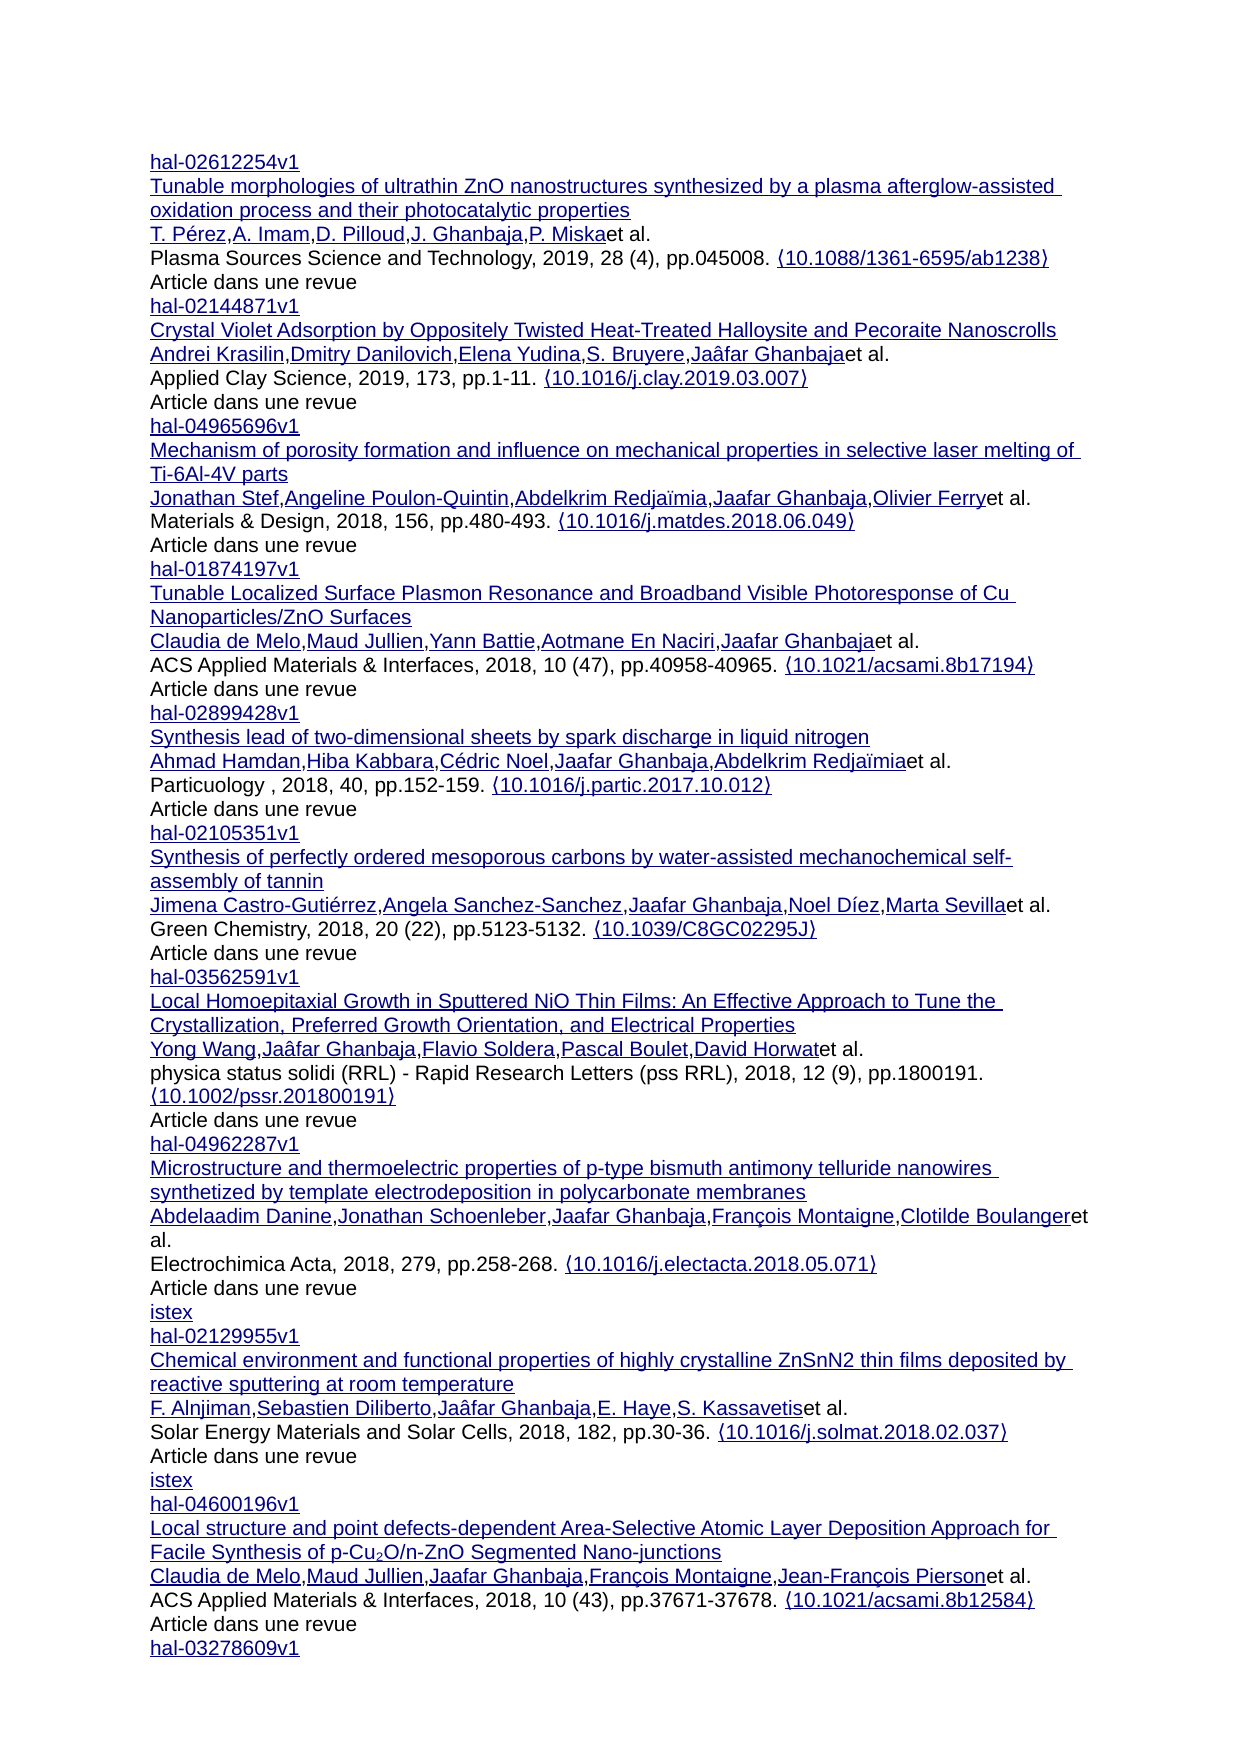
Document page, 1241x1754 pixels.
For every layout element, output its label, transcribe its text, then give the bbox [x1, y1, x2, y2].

table_cell Tunable morphologies of ultrathin ZnO nanostructures synthesized by a plasma afterglow-assisted oxidation process and their photocatalytic properties T. Pérez,A. Imam,D. Pilloud,J. Ghanbaja,P. Miskaet al. Plasma Sources Science and Technology, 2019, 28 (4), pp.045008. ⟨10.1088/1361-6595/ab1238⟩ Article dans une revue hal-02144871v1 [150, 174, 1090, 318]
table_cell Crystal Violet Adsorption by Oppositely Twisted Heat-Treated Halloysite and Pecoraite Nanoscrolls Andrei Krasilin,Dmitry Danilovich,Elena Yudina,S. Bruyere,Jaâfar Ghanbajaet al. Applied Clay Science, 2019, 173, pp.1-11. ⟨10.1016/j.clay.2019.03.007⟩ Article dans une revue hal-04965696v1 [150, 318, 1090, 437]
table_cell Local Homoepitaxial Growth in Sputtered NiO Thin Films: An Effective Approach to Tune the Crystallization, Preferred Growth Orientation, and Electrical Properties Yong Wang,Jaâfar Ghanbaja,Flavio Soldera,Pascal Boulet,David Horwatet al. physica status solidi (RRL) - Rapid Research Letters (pss RRL), 2018, 12 (9), pp.1800191. ⟨10.1002/pssr.201800191⟩ Article dans une revue hal-04962287v1 [150, 989, 1090, 1156]
table_cell Synthesis lead of two-dimensional sheets by spark discharge in liquid nitrogen Ahmad Hamdan,Hiba Kabbara,Cédric Noel,Jaafar Ghanbaja,Abdelkrim Redjaïmiaet al. Particuology , 2018, 40, pp.152-159. ⟨10.1016/j.partic.2017.10.012⟩ Article dans une revue hal-02105351v1 [150, 725, 1090, 845]
table_cell Microstructure and thermoelectric properties of p-type bismuth antimony telluride nanowires synthetized by template electrodeposition in polycarbonate membranes Abdelaadim Danine,Jonathan Schoenleber,Jaafar Ghanbaja,François Montaigne,Clotilde Boulangeret al. Electrochimica Acta, 2018, 279, pp.258-268. ⟨10.1016/j.electacta.2018.05.071⟩ Article dans une revue istex hal-02129955v1 [150, 1156, 1090, 1348]
table_cell Tunable Localized Surface Plasmon Resonance and Broadband Visible Photoresponse of Cu Nanoparticles/ZnO Surfaces Claudia de Melo,Maud Jullien,Yann Battie,Aotmane En Naciri,Jaafar Ghanbajaet al. ACS Applied Materials & Interfaces, 2018, 10 (47), pp.40958-40965. ⟨10.1021/acsami.8b17194⟩ Article dans une revue hal-02899428v1 [150, 581, 1090, 725]
table_cell Local structure and point defects-dependent Area-Selective Atomic Layer Deposition Approach for Facile Synthesis of p-Cu₂O/n-ZnO Segmented Nano-junctions Claudia de Melo,Maud Jullien,Jaafar Ghanbaja,François Montaigne,Jean-François Piersonet al. ACS Applied Materials & Interfaces, 2018, 10 (43), pp.37671-37678. ⟨10.1021/acsami.8b12584⟩ Article dans une revue hal-03278609v1 [150, 1516, 1090, 1659]
table_cell hal-02612254v1 [150, 150, 1090, 174]
table_cell Synthesis of perfectly ordered mesoporous carbons by water-assisted mechanochemical self-assembly of tannin Jimena Castro-Gutiérrez,Angela Sanchez-Sanchez,Jaafar Ghanbaja,Noel Díez,Marta Sevillaet al. Green Chemistry, 2018, 20 (22), pp.5123-5132. ⟨10.1039/C8GC02295J⟩ Article dans une revue hal-03562591v1 [150, 845, 1090, 988]
table_cell Mechanism of porosity formation and influence on mechanical properties in selective laser melting of Ti-6Al-4V parts Jonathan Stef,Angeline Poulon-Quintin,Abdelkrim Redjaïmia,Jaafar Ghanbaja,Olivier Ferryet al. Materials & Design, 2018, 156, pp.480-493. ⟨10.1016/j.matdes.2018.06.049⟩ Article dans une revue hal-01874197v1 [150, 438, 1090, 581]
table_cell Chemical environment and functional properties of highly crystalline ZnSnN2 thin films deposited by reactive sputtering at room temperature F. Alnjiman,Sebastien Diliberto,Jaâfar Ghanbaja,E. Haye,S. Kassavetiset al. Solar Energy Materials and Solar Cells, 2018, 182, pp.30-36. ⟨10.1016/j.solmat.2018.02.037⟩ Article dans une revue istex hal-04600196v1 [150, 1348, 1090, 1516]
